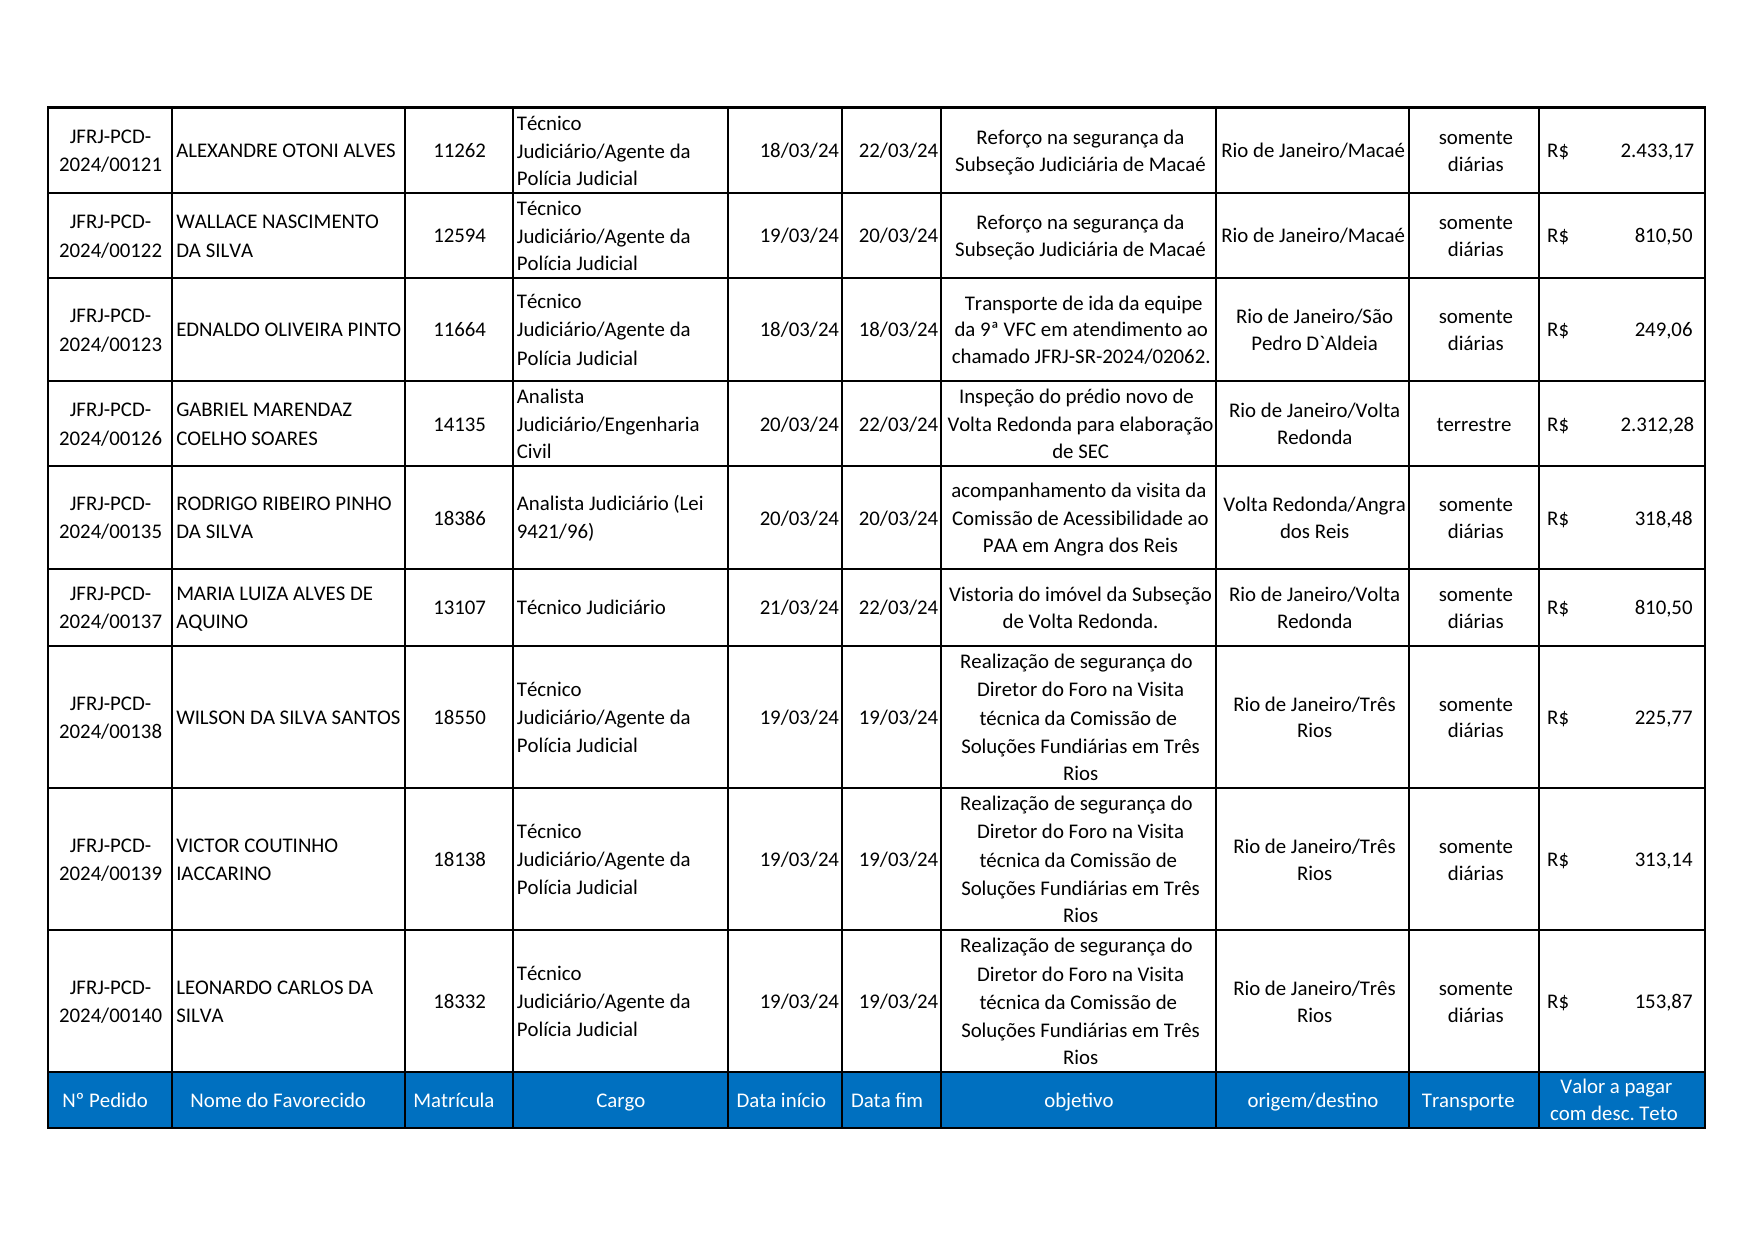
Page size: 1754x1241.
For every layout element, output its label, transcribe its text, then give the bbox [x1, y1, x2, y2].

table_cell Data início [729, 1073, 841, 1127]
table_cell JFRJ-PCD- 2024/00139 [49, 789, 171, 929]
table_cell Técnico Judiciário/Agente da Polícia Judicial [514, 789, 727, 929]
table_cell Rio de Janeiro/Três Rios [1217, 931, 1408, 1071]
table_cell somente diárias [1410, 279, 1538, 380]
table_cell somente diárias [1410, 194, 1538, 277]
table_cell 19/03/24 [843, 647, 940, 787]
table_cell 18386 [406, 467, 512, 568]
table_cell 19/03/24 [843, 931, 940, 1071]
table_cell Técnico Judiciário/Agente da Polícia Judicial [514, 194, 727, 277]
table_cell 20/03/24 [729, 382, 841, 465]
table_cell Cargo [514, 1073, 727, 1127]
table_cell Rio de Janeiro/Três Rios [1217, 789, 1408, 929]
table_cell Realização de segurança do Diretor do Foro na Visita técnica da Comissão de Soluções Fundiárias em Três Rios [942, 647, 1215, 787]
table_cell 22/03/24 [843, 109, 940, 192]
table_cell Realização de segurança do Diretor do Foro na Visita técnica da Comissão de Soluções Fundiárias em Três Rios [942, 789, 1215, 929]
table_cell Vistoria do imóvel da Subseção de Volta Redonda. [942, 570, 1215, 645]
table_cell 11664 [406, 279, 512, 380]
table_cell RODRIGO RIBEIRO PINHO DA SILVA [173, 467, 404, 568]
table_cell 19/03/24 [729, 194, 841, 277]
table_cell EDNALDO OLIVEIRA PINTO [173, 279, 404, 380]
table_cell Data fim [843, 1073, 940, 1127]
table_cell 19/03/24 [729, 647, 841, 787]
table_cell 22/03/24 [843, 570, 940, 645]
table_cell GABRIEL MARENDAZ COELHO SOARES [173, 382, 404, 465]
table_cell Rio de Janeiro/Macaé [1217, 109, 1408, 192]
table_cell 11262 [406, 109, 512, 192]
table_cell LEONARDO CARLOS DA SILVA [173, 931, 404, 1071]
table_cell VICTOR COUTINHO IACCARINO [173, 789, 404, 929]
table_cell JFRJ-PCD- 2024/00135 [49, 467, 171, 568]
table_cell R$ 313,14 [1540, 789, 1704, 929]
table_cell MARIA LUIZA ALVES DE AQUINO [173, 570, 404, 645]
table_cell R$ 810,50 [1540, 194, 1704, 277]
table_cell 12594 [406, 194, 512, 277]
table_cell 20/03/24 [843, 194, 940, 277]
table_cell Analista Judiciário/Engenharia Civil [514, 382, 727, 465]
table_cell somente diárias [1410, 467, 1538, 568]
table_cell Rio de Janeiro/Macaé [1217, 194, 1408, 277]
table_cell JFRJ-PCD- 2024/00126 [49, 382, 171, 465]
table_cell Técnico Judiciário/Agente da Polícia Judicial [514, 279, 727, 380]
table_cell 19/03/24 [843, 789, 940, 929]
table_cell objetivo [942, 1073, 1215, 1127]
table_cell R$ 810,50 [1540, 570, 1704, 645]
table_cell 18138 [406, 789, 512, 929]
table_cell Técnico Judiciário/Agente da Polícia Judicial [514, 109, 727, 192]
table_cell WALLACE NASCIMENTO DA SILVA [173, 194, 404, 277]
table_cell Rio de Janeiro/São Pedro D`Aldeia [1217, 279, 1408, 380]
table_cell somente diárias [1410, 109, 1538, 192]
table_cell JFRJ-PCD- 2024/00123 [49, 279, 171, 380]
table_cell 18550 [406, 647, 512, 787]
table_cell Reforço na segurança da Subseção Judiciária de Macaé [942, 194, 1215, 277]
table_cell Rio de Janeiro/Três Rios [1217, 647, 1408, 787]
table_cell Analista Judiciário (Lei 9421/96) [514, 467, 727, 568]
table_cell Nº Pedido [49, 1073, 171, 1127]
table_cell Técnico Judiciário/Agente da Polícia Judicial [514, 931, 727, 1071]
table_cell Realização de segurança do Diretor do Foro na Visita técnica da Comissão de Soluções Fundiárias em Três Rios [942, 931, 1215, 1071]
table_cell WILSON DA SILVA SANTOS [173, 647, 404, 787]
table_cell 20/03/24 [843, 467, 940, 568]
table_cell JFRJ-PCD- 2024/00137 [49, 570, 171, 645]
table_cell Inspeção do prédio novo de Volta Redonda para elaboração de SEC [942, 382, 1215, 465]
table_cell Transporte [1410, 1073, 1538, 1127]
table_cell 18332 [406, 931, 512, 1071]
table_cell ALEXANDRE OTONI ALVES [173, 109, 404, 192]
table_cell 13107 [406, 570, 512, 645]
table_cell Valor a pagar com desc. Teto [1540, 1073, 1704, 1127]
table_cell acompanhamento da visita da Comissão de Acessibilidade ao PAA em Angra dos Reis [942, 467, 1215, 568]
table_cell R$ 2.433,17 [1540, 109, 1704, 192]
table_cell somente diárias [1410, 647, 1538, 787]
table_cell 18/03/24 [729, 109, 841, 192]
table_cell Volta Redonda/Angra dos Reis [1217, 467, 1408, 568]
table_cell 21/03/24 [729, 570, 841, 645]
table_cell R$ 225,77 [1540, 647, 1704, 787]
table_cell Rio de Janeiro/Volta Redonda [1217, 382, 1408, 465]
table_cell terrestre [1410, 382, 1538, 465]
table_cell R$ 249,06 [1540, 279, 1704, 380]
table_cell R$ 318,48 [1540, 467, 1704, 568]
table_cell 20/03/24 [729, 467, 841, 568]
table_cell origem/destino [1217, 1073, 1408, 1127]
table_cell somente diárias [1410, 931, 1538, 1071]
table_cell somente diárias [1410, 789, 1538, 929]
table_cell 18/03/24 [729, 279, 841, 380]
table_cell 14135 [406, 382, 512, 465]
table_cell JFRJ-PCD- 2024/00140 [49, 931, 171, 1071]
table_cell Transporte de ida da equipe da 9ª VFC em atendimento ao chamado JFRJ-SR-2024/02062. [942, 279, 1215, 380]
table_cell R$ 2.312,28 [1540, 382, 1704, 465]
table_cell 19/03/24 [729, 931, 841, 1071]
table_cell 19/03/24 [729, 789, 841, 929]
table_cell JFRJ-PCD- 2024/00138 [49, 647, 171, 787]
table_cell Técnico Judiciário [514, 570, 727, 645]
table_cell JFRJ-PCD- 2024/00122 [49, 194, 171, 277]
table_cell 22/03/24 [843, 382, 940, 465]
table_cell somente diárias [1410, 570, 1538, 645]
table_cell JFRJ-PCD- 2024/00121 [49, 109, 171, 192]
table_cell R$ 153,87 [1540, 931, 1704, 1071]
table_cell Técnico Judiciário/Agente da Polícia Judicial [514, 647, 727, 787]
table_cell 18/03/24 [843, 279, 940, 380]
table_cell Matrícula [406, 1073, 512, 1127]
table_cell Rio de Janeiro/Volta Redonda [1217, 570, 1408, 645]
table_cell Nome do Favorecido [173, 1073, 404, 1127]
table_cell Reforço na segurança da Subseção Judiciária de Macaé [942, 109, 1215, 192]
